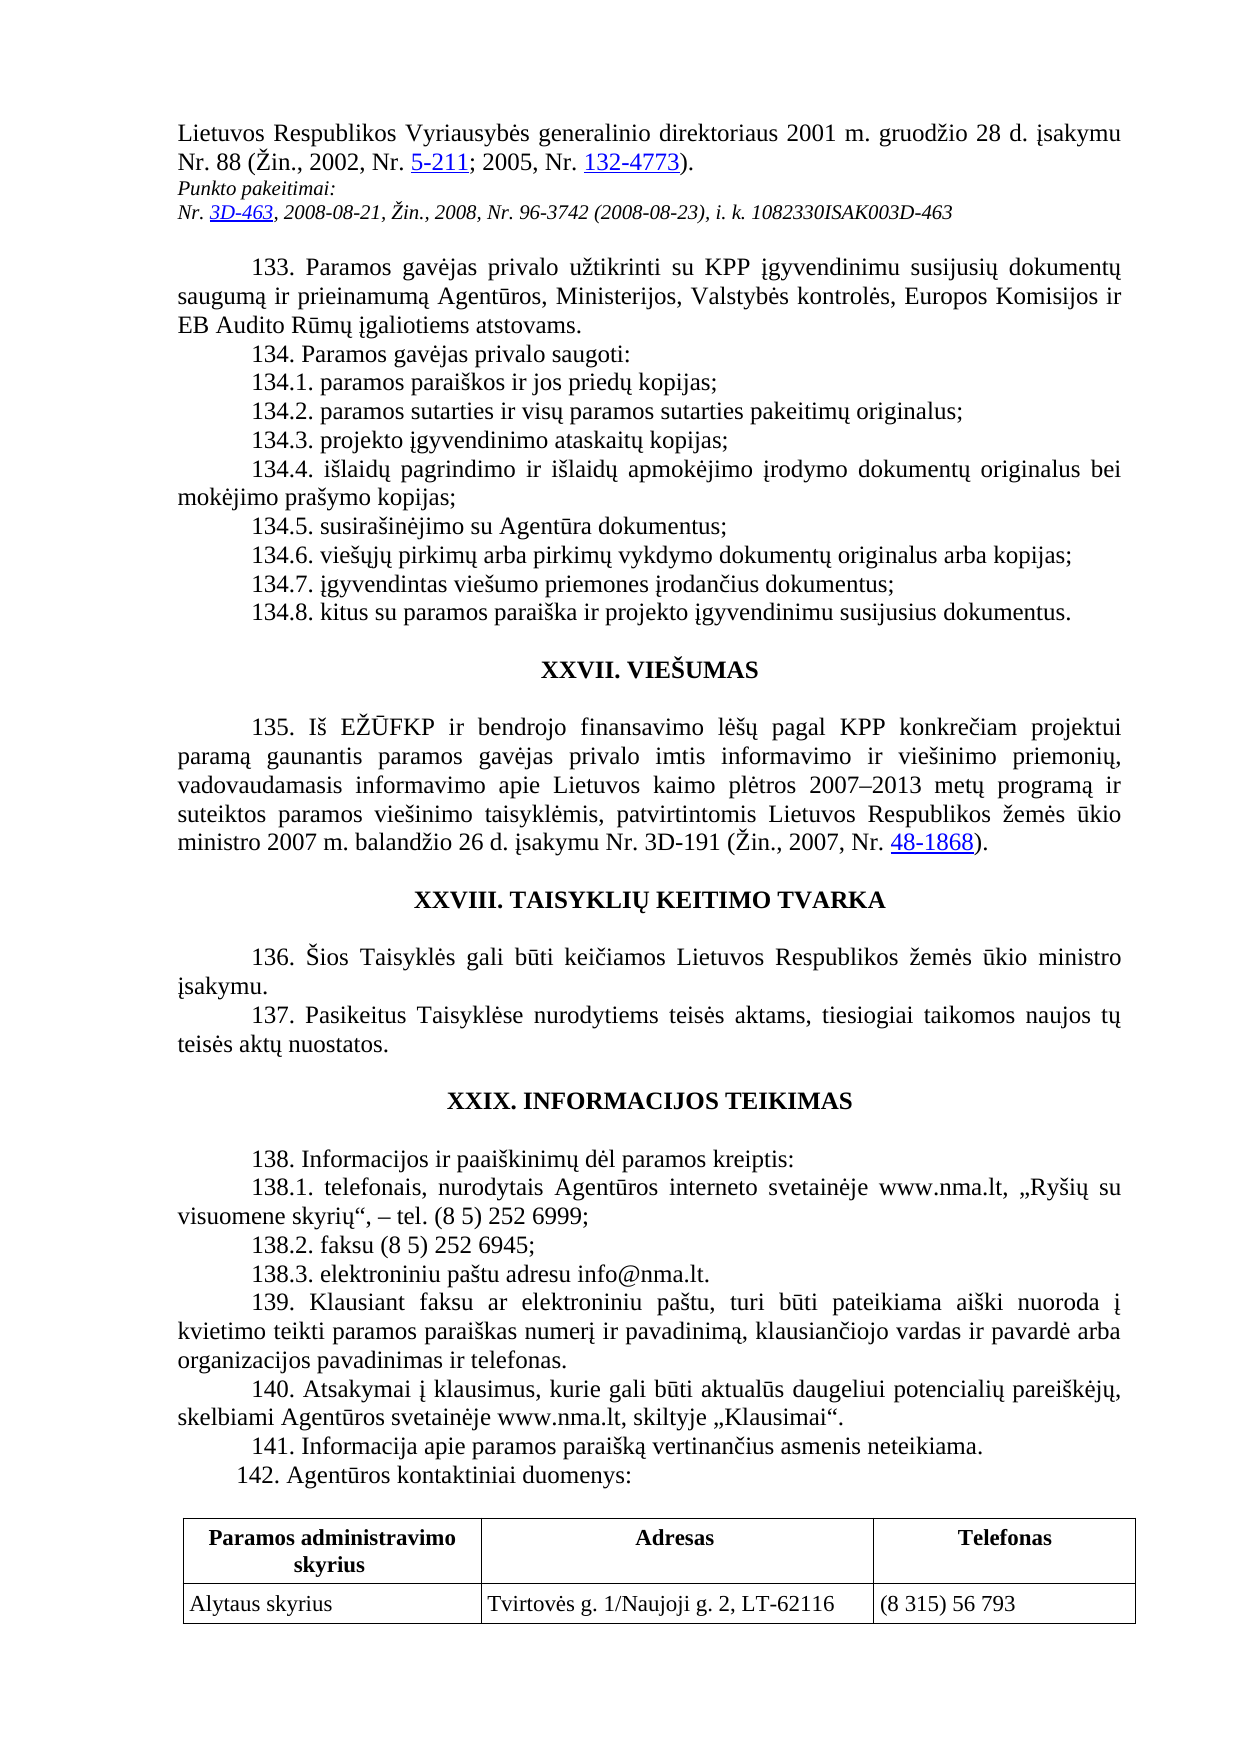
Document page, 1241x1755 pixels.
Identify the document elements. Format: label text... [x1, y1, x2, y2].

text 138.2. faksu (8 5) 252 6945; [177, 1230, 1122, 1259]
text 138.1. telefonais, nurodytais Agentūros interneto svetainėje www.nma.lt, „Ryšių su visuomene skyrių“, – tel. (8 5) 252 6999; [177, 1172, 1122, 1230]
table_cell Tvirtovės g. 1/Naujoji g. 2, LT-62116 [482, 1584, 873, 1622]
text 133. Paramos gavėjas privalo užtikrinti su KPP įgyvendinimu susijusių dokumentų saugumą ir prieinamumą Agentūros, Ministerijos, Valstybės kontrolės, Europos Komisijos ir EB Audito Rūmų įgaliotiems atstovams. [177, 252, 1122, 339]
text XXIX. INFORMACIJOS TEIKIMAS [177, 1086, 1122, 1115]
text 142. Agentūros kontaktiniai duomenys: [177, 1460, 1122, 1489]
text 134. Paramos gavėjas privalo saugoti: [177, 339, 1122, 367]
text Nr. 3D-463, 2008-08-21, Žin., 2008, Nr. 96-3742 (2008-08-23), i. k. 1082330ISAK003D-463 [177, 200, 1122, 224]
text 137. Pasikeitus Taisyklėse nurodytiems teisės aktams, tiesiogiai taikomos naujos tų teisės aktų nuostatos. [177, 1000, 1122, 1057]
text 134.6. viešųjų pirkimų arba pirkimų vykdymo dokumentų originalus arba kopijas; [177, 540, 1122, 569]
text 134.7. įgyvendintas viešumo priemones įrodančius dokumentus; [177, 569, 1122, 597]
table_header Paramos administravimo skyrius [184, 1519, 481, 1583]
text 136. Šios Taisyklės gali būti keičiamos Lietuvos Respublikos žemės ūkio ministro įsakymu. [177, 942, 1122, 1000]
text 139. Klausiant faksu ar elektroniniu paštu, turi būti pateikiama aiški nuoroda į kvietimo teikti paramos paraiškas numerį ir pavadinimą, klausiančiojo vardas ir pavardė arba organizacijos pavadinimas ir telefonas. [177, 1287, 1122, 1374]
text 134.5. susirašinėjimo su Agentūra dokumentus; [177, 511, 1122, 540]
text 135. Iš EŽŪFKP ir bendrojo finansavimo lėšų pagal KPP konkrečiam projektui paramą gaunantis paramos gavėjas privalo imtis informavimo ir viešinimo priemonių, vadovaudamasis informavimo apie Lietuvos kaimo plėtros 2007–2013 metų programą ir suteiktos paramos viešinimo taisyklėmis, patvirtintomis Lietuvos Respublikos žemės ūkio ministro 2007 m. balandžio 26 d. įsakymu Nr. 3D-191 (Žin., 2007, Nr. 48-1868). [177, 712, 1122, 856]
text Punkto pakeitimai: [177, 176, 1122, 200]
table_header Adresas [482, 1519, 873, 1583]
table_cell (8 315) 56 793 [874, 1584, 1135, 1622]
text 141. Informacija apie paramos paraišką vertinančius asmenis neteikiama. [177, 1431, 1122, 1460]
text 134.4. išlaidų pagrindimo ir išlaidų apmokėjimo įrodymo dokumentų originalus bei mokėjimo prašymo kopijas; [177, 454, 1122, 511]
text Lietuvos Respublikos Vyriausybės generalinio direktoriaus 2001 m. gruodžio 28 d. įsakymu Nr. 88 (Žin., 2002, Nr. 5-211; 2005, Nr. 132-4773). [177, 118, 1122, 176]
table_cell Alytaus skyrius [184, 1584, 481, 1622]
text 138.3. elektroniniu paštu adresu info@nma.lt. [177, 1259, 1122, 1287]
table_header Telefonas [874, 1519, 1135, 1583]
text 140. Atsakymai į klausimus, kurie gali būti aktualūs daugeliui potencialių pareiškėjų, skelbiami Agentūros svetainėje www.nma.lt, skiltyje „Klausimai“. [177, 1374, 1122, 1431]
text 138. Informacijos ir paaiškinimų dėl paramos kreiptis: [177, 1144, 1122, 1172]
text 134.1. paramos paraiškos ir jos priedų kopijas; [177, 367, 1122, 396]
text 134.2. paramos sutarties ir visų paramos sutarties pakeitimų originalus; [177, 396, 1122, 425]
text XXVII. VIEŠUMAS [177, 655, 1122, 684]
text XXVIII. TAISYKLIŲ KEITIMO TVARKA [177, 885, 1122, 914]
text 134.3. projekto įgyvendinimo ataskaitų kopijas; [177, 425, 1122, 454]
text 134.8. kitus su paramos paraiška ir projekto įgyvendinimu susijusius dokumentus. [177, 597, 1122, 626]
